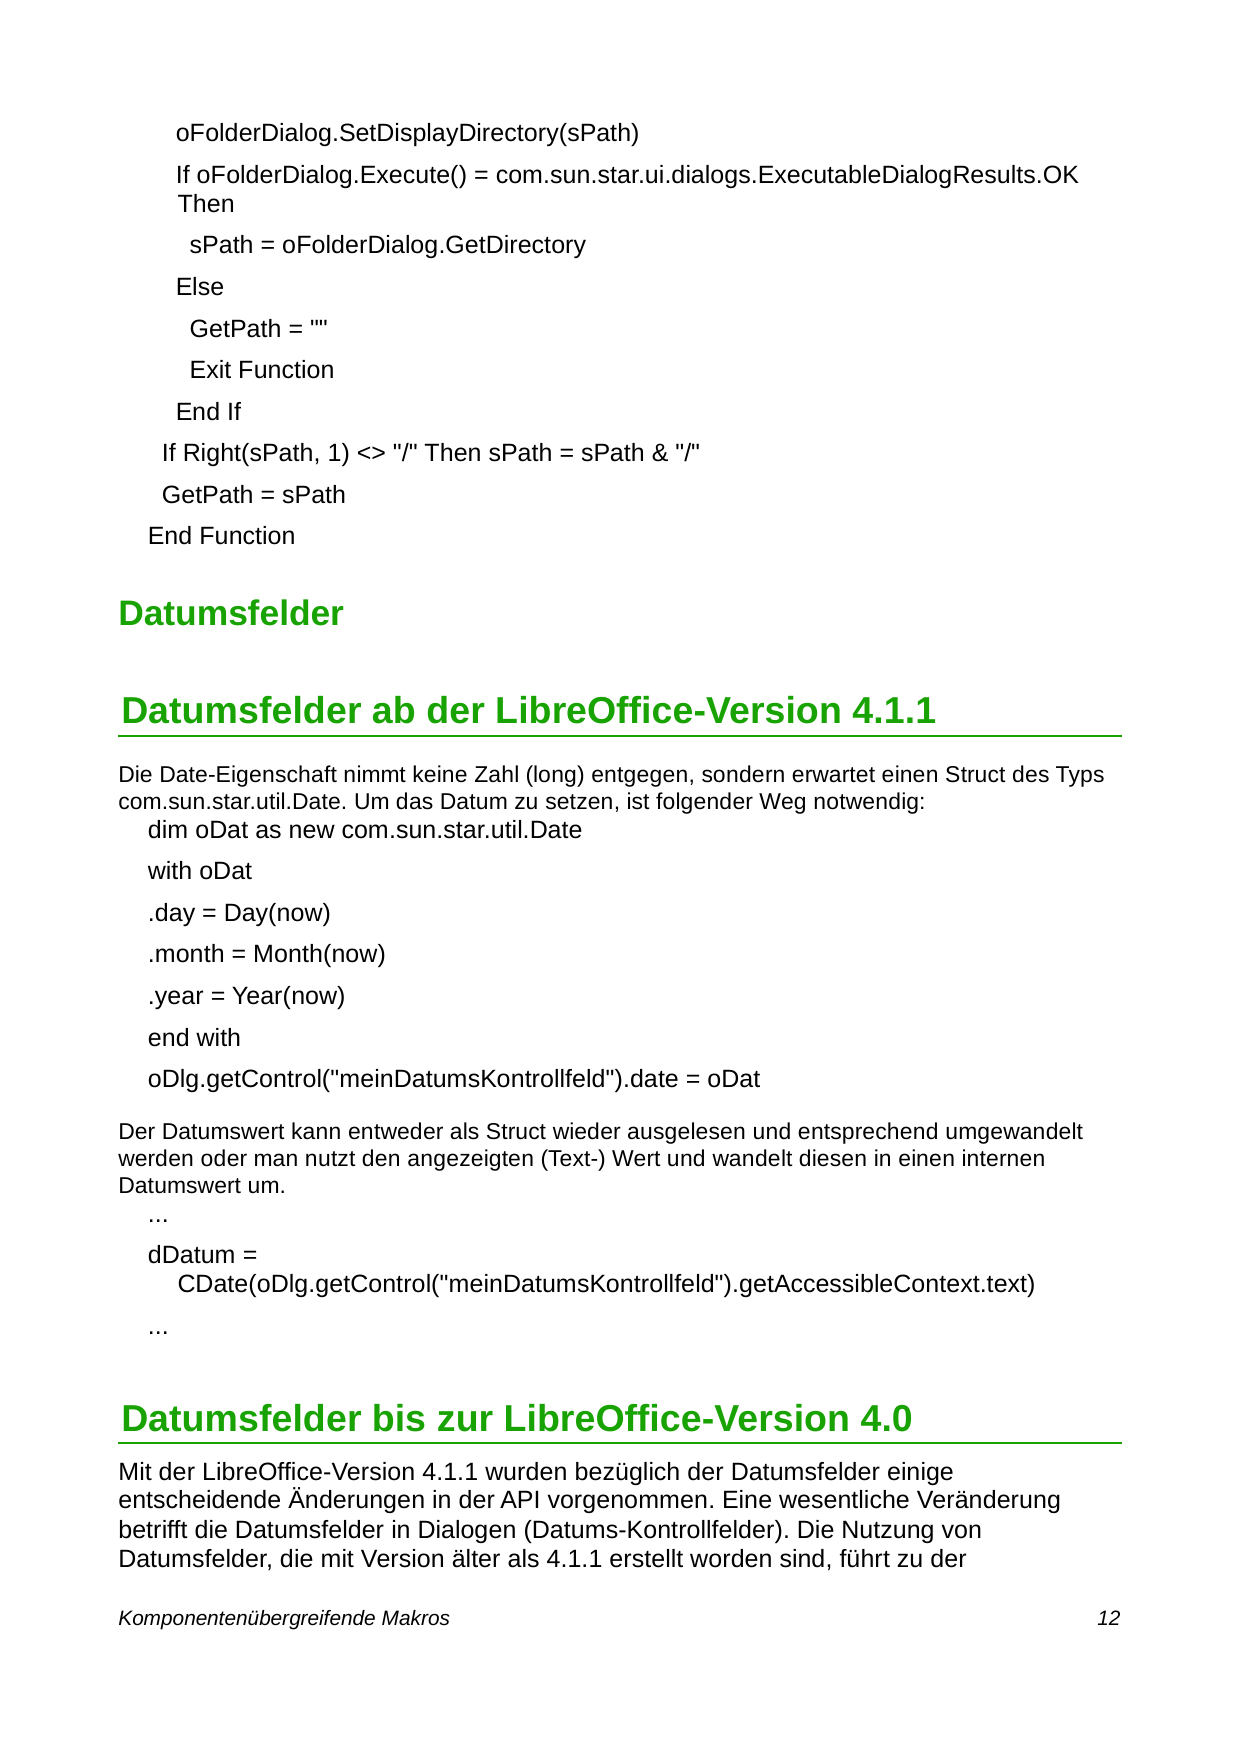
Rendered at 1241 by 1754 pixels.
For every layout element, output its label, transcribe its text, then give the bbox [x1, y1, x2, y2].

text oDlg.getControl("meinDatumsKontrollfeld").date = oDat [148, 1064, 1122, 1093]
text .year = Year(now) [148, 981, 1122, 1010]
subtitle Datumsfelder [118, 592, 1122, 633]
text sPath = oFolderDialog.GetDirectory [148, 230, 1122, 259]
text with oDat [148, 856, 1122, 885]
text Mit der LibreOffice-Version 4.1.1 wurden bezüglich der Datumsfelder einige entscheidende Änderungen in der API vorgenommen. Eine wesentliche Veränderung betrifft die Datumsfelder in Dialogen (Datums-Kontrollfelder). Die Nutzung von Datumsfelder, die mit Version älter als 4.1.1 erstellt worden sind, führt zu der [118, 1456, 1122, 1573]
text .month = Month(now) [148, 939, 1122, 968]
text Datumsfelder ab der LibreOffice-Version 4.1.1 [118, 686, 1122, 735]
text oFolderDialog.SetDisplayDirectory(sPath) [148, 118, 1122, 147]
text .day = Day(now) [148, 898, 1122, 927]
text End If [148, 397, 1122, 426]
text Datumsfelder bis zur LibreOffice-Version 4.0 [118, 1394, 1122, 1442]
text If oFolderDialog.Execute() = com.sun.star.ui.dialogs.ExecutableDialogResults.OK Then [148, 160, 1122, 218]
text ... [148, 1198, 1122, 1228]
text dDatum = CDate(oDlg.getControl("meinDatumsKontrollfeld").getAccessibleContext.text) [148, 1240, 1122, 1298]
text ... [148, 1311, 1122, 1340]
text Die Date-Eigenschaft nimmt keine Zahl (long) entgegen, sondern erwartet einen Struct des Typs com.sun.star.util.Date. Um das Datum zu setzen, ist folgender Weg notwendig: [118, 760, 1122, 814]
text Der Datumswert kann entweder als Struct wieder ausgelesen und entsprechend umgewandelt werden oder man nutzt den angezeigten (Text-) Wert und wandelt diesen in einen internen Datumswert um. [118, 1117, 1122, 1198]
text End Function [148, 521, 1122, 550]
text Exit Function [148, 355, 1122, 384]
text If Right(sPath, 1) <> "/" Then sPath = sPath & "/" [148, 438, 1122, 467]
text dim oDat as new com.sun.star.util.Date [148, 814, 1122, 844]
text end with [148, 1022, 1122, 1051]
text GetPath = sPath [148, 480, 1122, 509]
text GetPath = "" [148, 313, 1122, 342]
text Else [148, 272, 1122, 301]
